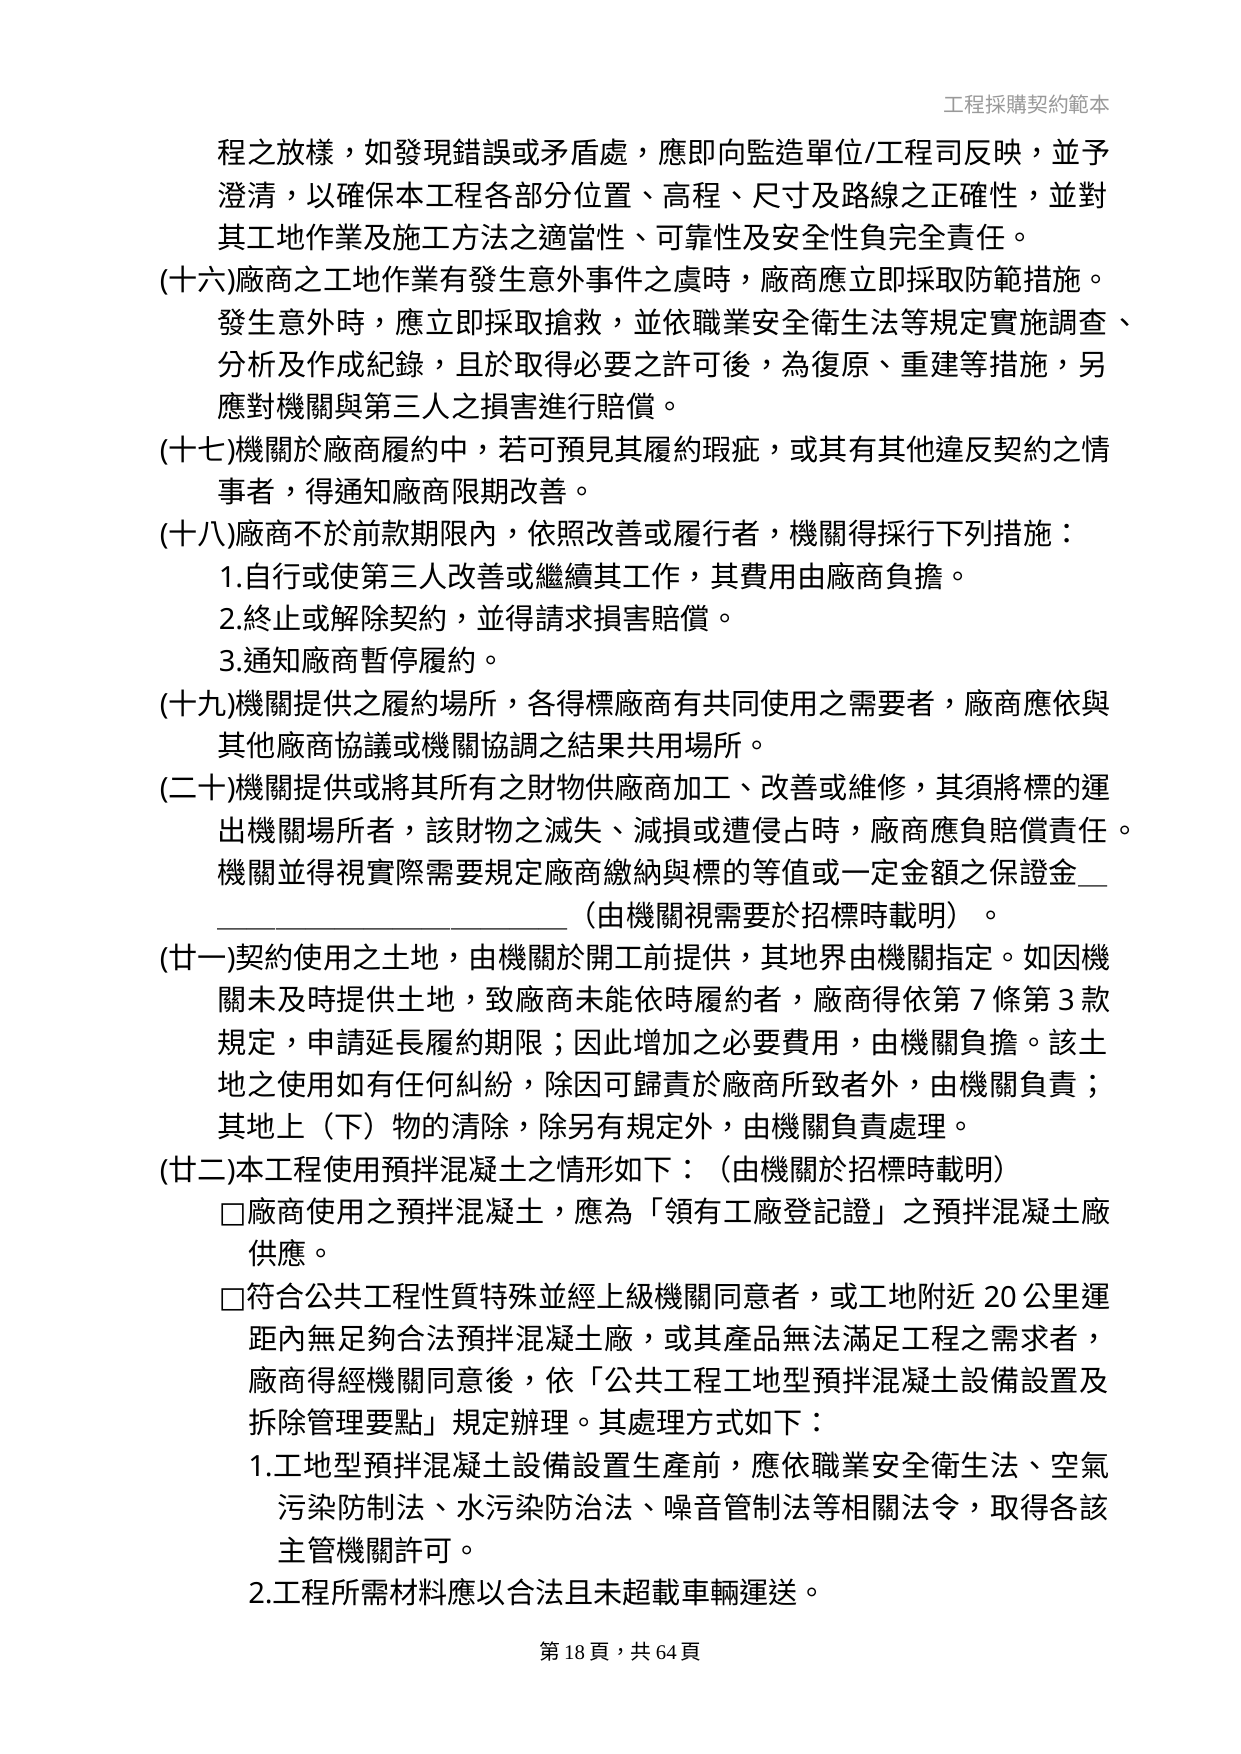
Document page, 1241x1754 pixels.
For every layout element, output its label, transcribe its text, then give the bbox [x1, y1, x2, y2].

text 2.工程所需材料應以合法且未超載車輛運送。 [248, 1569, 1110, 1612]
text (廿二)本工程使用預拌混凝土之情形如下：（由機關於招標時載明） [159, 1146, 1110, 1188]
text 3.通知廠商暫停履約。 [218, 638, 1110, 680]
text (十九)機關提供之履約場所，各得標廠商有共同使用之需要者，廠商應依與其他廠商協議或機關協調之結果共用場所。 [159, 680, 1110, 765]
text (十七)機關於廠商履約中，若可預見其履約瑕疵，或其有其他違反契約之情事者，得通知廠商限期改善。 [159, 426, 1110, 511]
text (十六)廠商之工地作業有發生意外事件之虞時，廠商應立即採取防範措施。發生意外時，應立即採取搶救，並依職業安全衛生法等規定實施調查、分析及作成紀錄，且於取得必要之許可後，為復原、重建等措施，另應對機關與第三人之損害進行賠償。 [159, 257, 1110, 426]
text (二十)機關提供或將其所有之財物供廠商加工、改善或維修，其須將標的運出機關場所者，該財物之滅失、減損或遭侵占時，廠商應負賠償責任。機關並得視實際需要規定廠商繳納與標的等值或一定金額之保證金＿＿＿＿＿＿＿＿＿＿＿＿＿（由機關視需要於招標時載明）。 [159, 765, 1110, 934]
text □符合公共工程性質特殊並經上級機關同意者，或工地附近20公里運距內無足夠合法預拌混凝土廠，或其產品無法滿足工程之需求者，廠商得經機關同意後，依「公共工程工地型預拌混凝土設備設置及拆除管理要點」規定辦理。其處理方式如下： [218, 1273, 1110, 1442]
text □廠商使用之預拌混凝土，應為「領有工廠登記證」之預拌混凝土廠供應。 [218, 1188, 1110, 1273]
text 1.工地型預拌混凝土設備設置生產前，應依職業安全衛生法、空氣污染防制法、水污染防治法、噪音管制法等相關法令，取得各該主管機關許可。 [248, 1442, 1110, 1569]
text 程之放樣，如發現錯誤或矛盾處，應即向監造單位/工程司反映，並予澄清，以確保本工程各部分位置、高程、尺寸及路線之正確性，並對其工地作業及施工方法之適當性、可靠性及安全性負完全責任。 [159, 130, 1110, 257]
text (廿一)契約使用之土地，由機關於開工前提供，其地界由機關指定。如因機關未及時提供土地，致廠商未能依時履約者，廠商得依第7條第3款規定，申請延長履約期限；因此增加之必要費用，由機關負擔。該土地之使用如有任何糾紛，除因可歸責於廠商所致者外，由機關負責；其地上（下）物的清除，除另有規定外，由機關負責處理。 [159, 934, 1110, 1146]
text 1.自行或使第三人改善或繼續其工作，其費用由廠商負擔。 [218, 553, 1110, 596]
text (十八)廠商不於前款期限內，依照改善或履行者，機關得採行下列措施： [159, 511, 1110, 553]
text 2.終止或解除契約，並得請求損害賠償。 [218, 596, 1110, 638]
